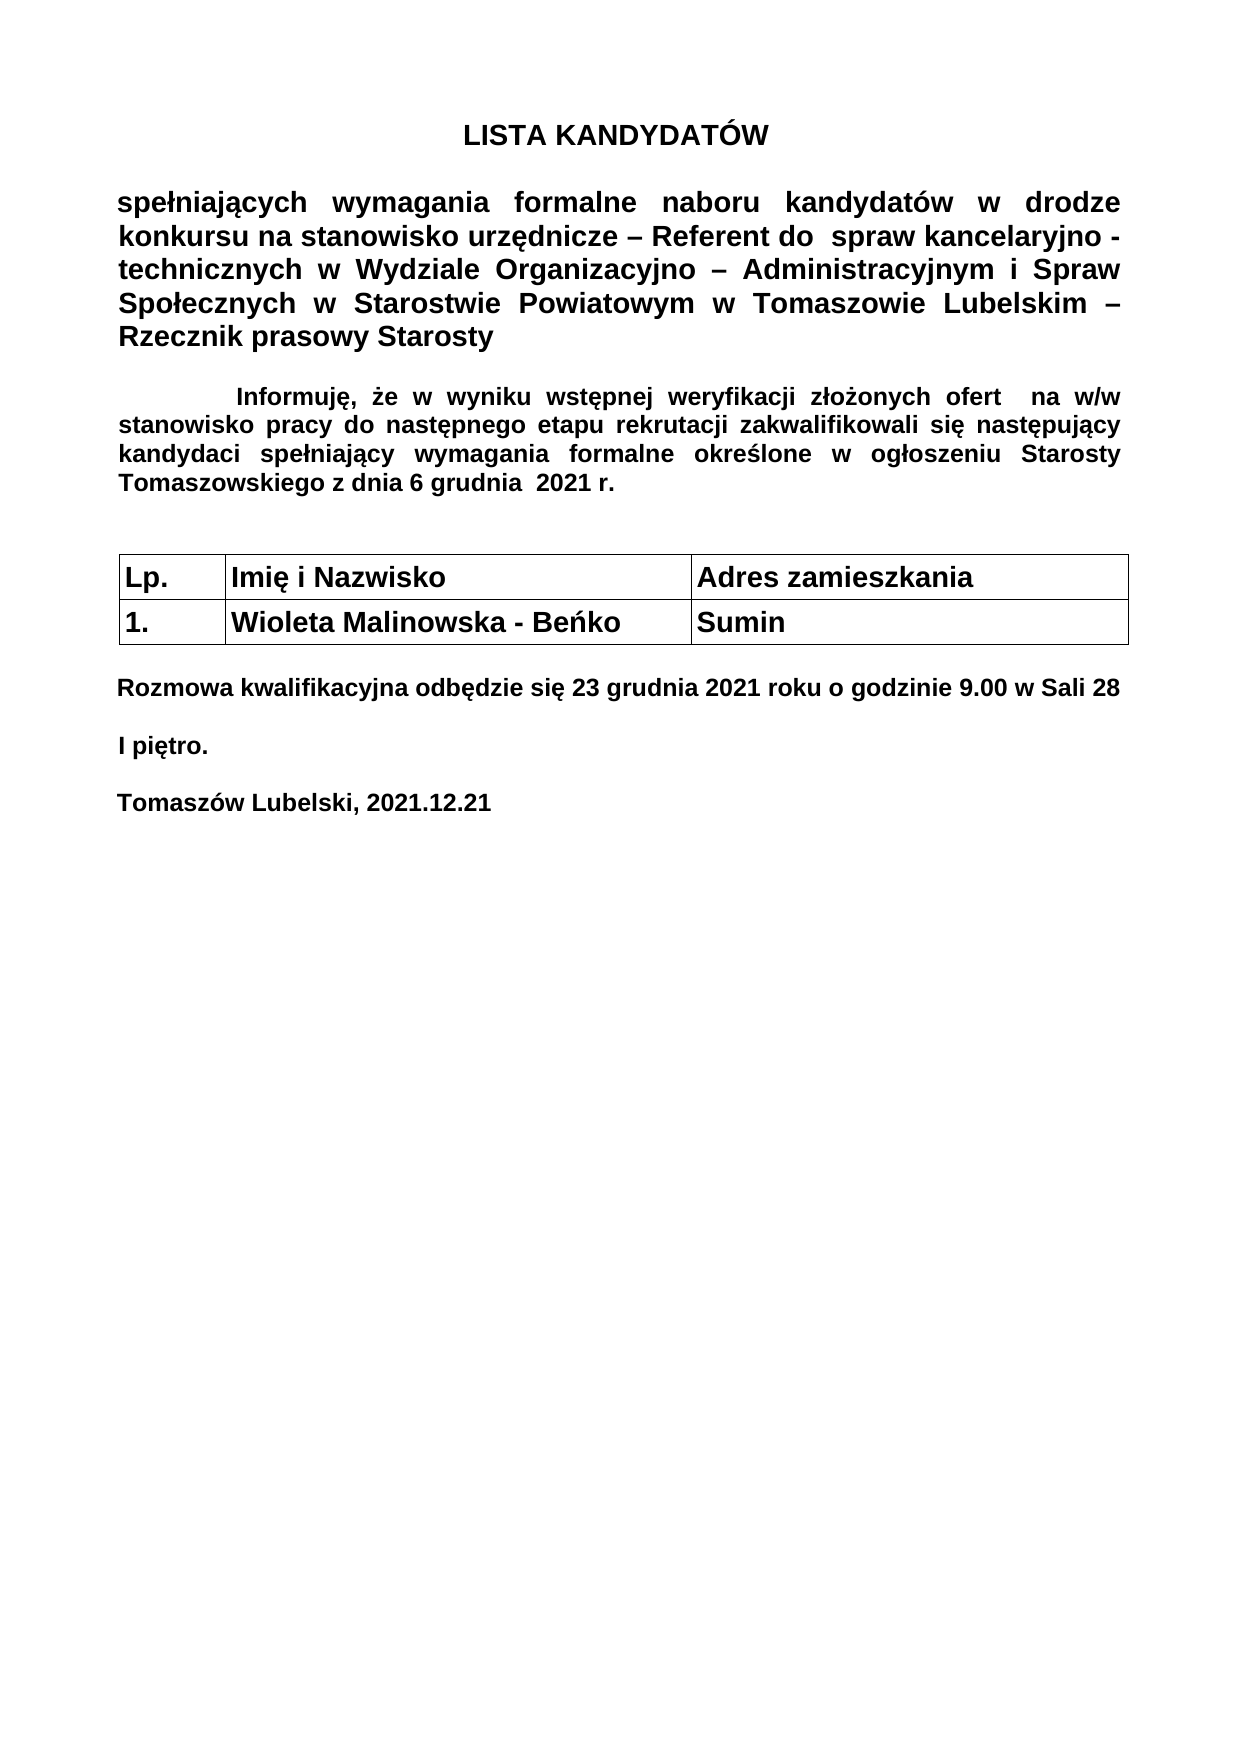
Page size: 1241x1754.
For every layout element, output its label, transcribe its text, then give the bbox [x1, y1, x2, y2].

table_header Lp. [120, 555, 225, 599]
table_cell Wioleta Malinowska - Beńko [226, 600, 691, 644]
text spełniających wymagania formalne naboru kandydatów w drodze konkursu na stanowisko urzędnicze – Referent do spraw kancelaryjno - technicznych w Wydziale Organizacyjno – Administracyjnym i Spraw Społecznych w Starostwie Powiatowym w Tomaszowie Lubelskim – Rzecznik prasowy Starosty [117, 185, 1122, 353]
text Rozmowa kwalifikacyjna odbędzie się 23 grudnia 2021 roku o godzinie 9.00 w Sali 28 I piętro. [117, 673, 1122, 759]
table_cell Sumin [692, 600, 1128, 644]
table_cell 1. [120, 600, 225, 644]
text Tomaszów Lubelski, 2021.12.21 [117, 788, 1122, 817]
text LISTA KANDYDATÓW [117, 118, 1122, 152]
table_header Adres zamieszkania [692, 555, 1128, 599]
text Informuję, że w wyniku wstępnej weryfikacji złożonych ofert na w/w stanowisko pracy do następnego etapu rekrutacji zakwalifikowali się następujący kandydaci spełniający wymagania formalne określone w ogłoszeniu Starosty Tomaszowskiego z dnia 6 grudnia 2021 r. [117, 382, 1122, 497]
table_header Imię i Nazwisko [226, 555, 691, 599]
